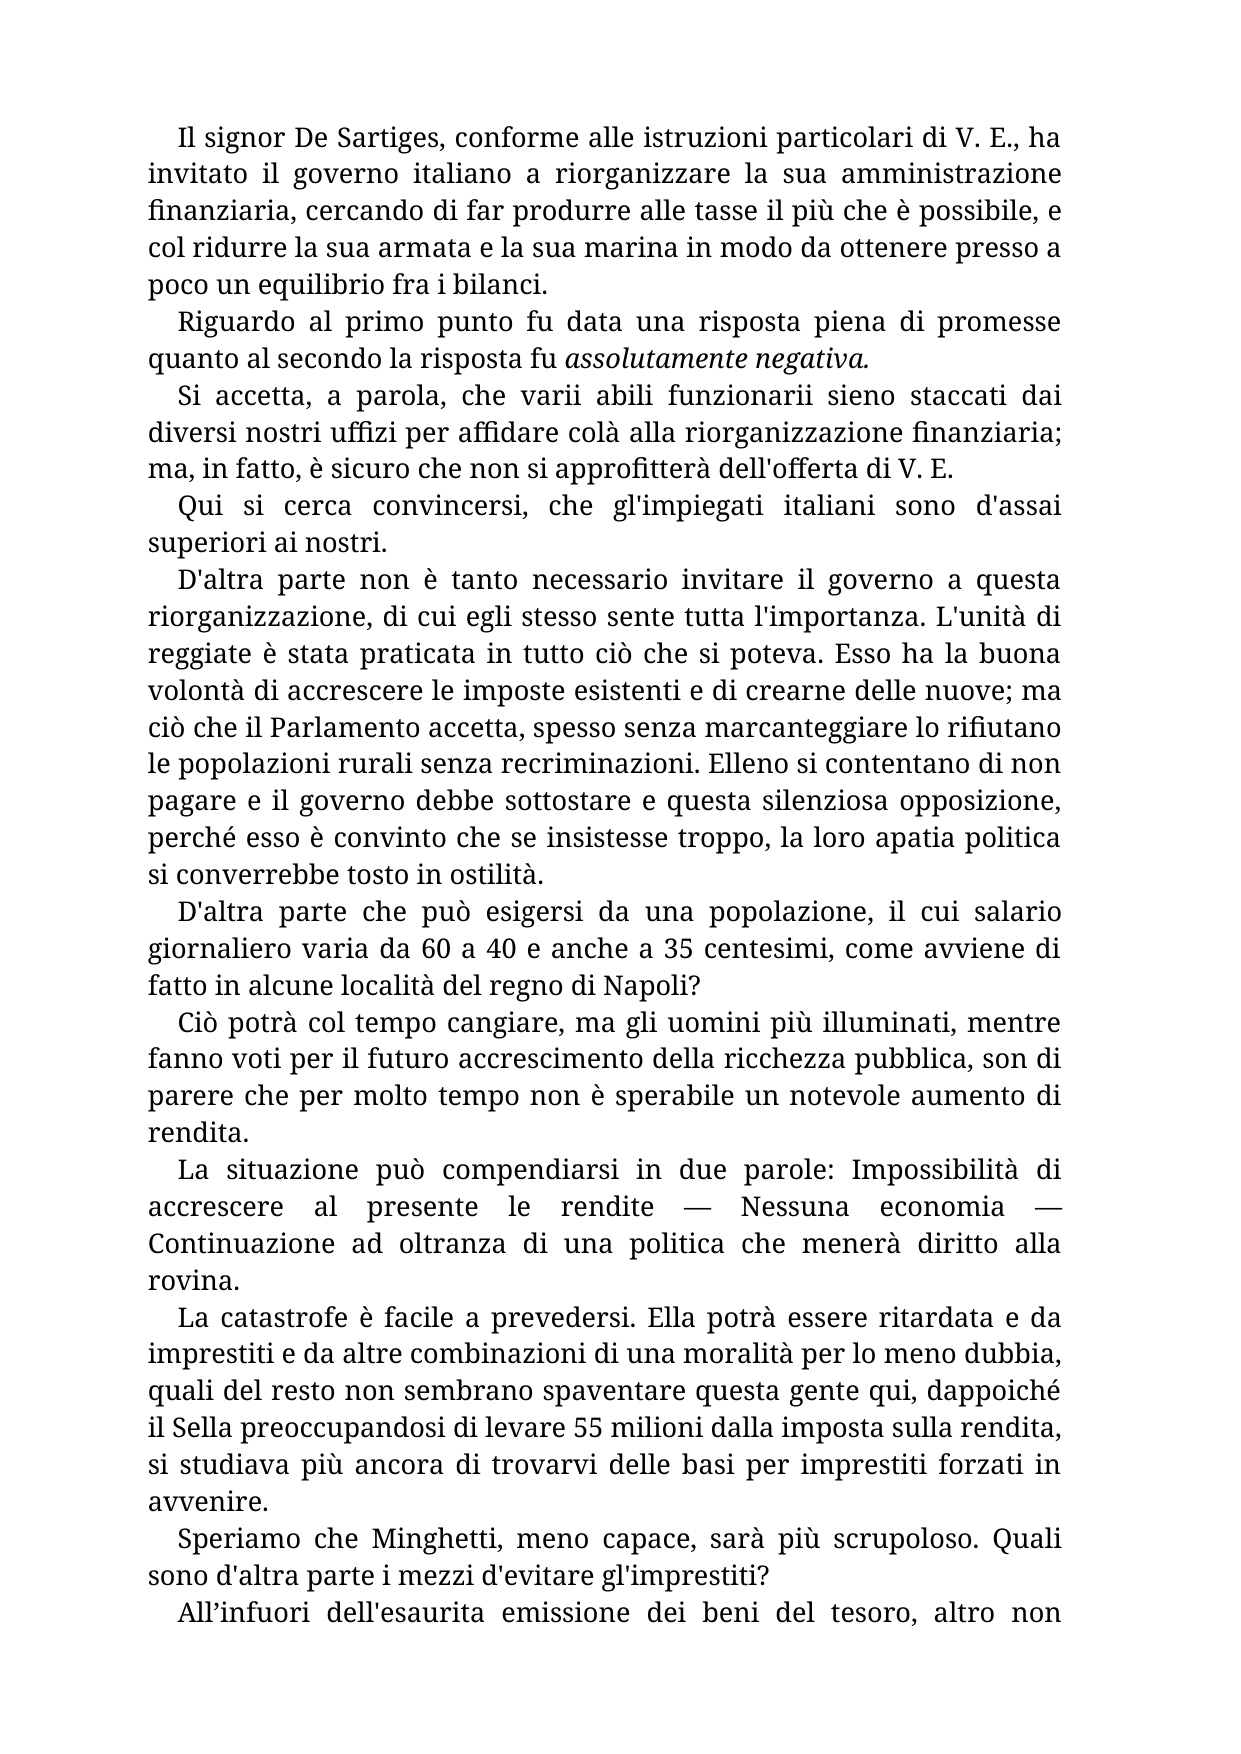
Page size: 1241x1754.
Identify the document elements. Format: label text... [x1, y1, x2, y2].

text Si accetta, a parola, che varii abili funzionarii sieno staccati dai diversi nostri uffizi per affidare colà alla riorganizzazione finanziaria; ma, in fatto, è sicuro che non si approfitterà dell'offerta di V. E. [148, 376, 1063, 487]
text D'altra parte che può esigersi da una popolazione, il cui salario giornaliero varia da 60 a 40 e anche a 35 centesimi, come avviene di fatto in alcune località del regno di Napoli? [148, 892, 1063, 1003]
text All’infuori dell'esaurita emissione dei beni del tesoro, altro non [148, 1593, 1063, 1630]
text La situazione può compendiarsi in due parole: Impossibilità di accrescere al presente le rendite — Nessuna economia — Continuazione ad oltranza di una politica che menerà diritto alla rovina. [148, 1151, 1063, 1298]
text D'altra parte non è tanto necessario invitare il governo a questa riorganizzazione, di cui egli stesso sente tutta l'importanza. L'unità di reggiate è stata praticata in tutto ciò che si poteva. Esso ha la buona volontà di accrescere le imposte esistenti e di crearne delle nuove; ma ciò che il Parlamento accetta, spesso senza marcanteggiare lo rifiutano le popolazioni rurali senza recriminazioni. Elleno si contentano di non pagare e il governo debbe sottostare e questa silenziosa opposizione, perché esso è convinto che se insistesse troppo, la loro apatia politica si converrebbe tosto in ostilità. [148, 561, 1063, 892]
text Speriamo che Minghetti, meno capace, sarà più scrupoloso. Quali sono d'altra parte i mezzi d'evitare gl'imprestiti? [148, 1519, 1063, 1593]
text Qui si cerca convincersi, che gl'impiegati italiani sono d'assai superiori ai nostri. [148, 487, 1063, 561]
text Il signor De Sartiges, conforme alle istruzioni particolari di V. E., ha invitato il governo italiano a riorganizzare la sua amministrazione finanziaria, cercando di far produrre alle tasse il più che è possibile, e col ridurre la sua armata e la sua marina in modo da ottenere presso a poco un equilibrio fra i bilanci. [148, 118, 1063, 302]
text La catastrofe è facile a prevedersi. Ella potrà essere ritardata e da imprestiti e da altre combinazioni di una moralità per lo meno dubbia, quali del resto non sembrano spaventare questa gente qui, dappoiché il Sella preoccupandosi di levare 55 milioni dalla imposta sulla rendita, si studiava più ancora di trovarvi delle basi per imprestiti forzati in avvenire. [148, 1298, 1063, 1519]
text Riguardo al primo punto fu data una risposta piena di promesse quanto al secondo la risposta fu assolutamente negativa. [148, 302, 1063, 376]
text Ciò potrà col tempo cangiare, ma gli uomini più illuminati, mentre fanno voti per il futuro accrescimento della ricchezza pubblica, son di parere che per molto tempo non è sperabile un notevole aumento di rendita. [148, 1003, 1063, 1151]
